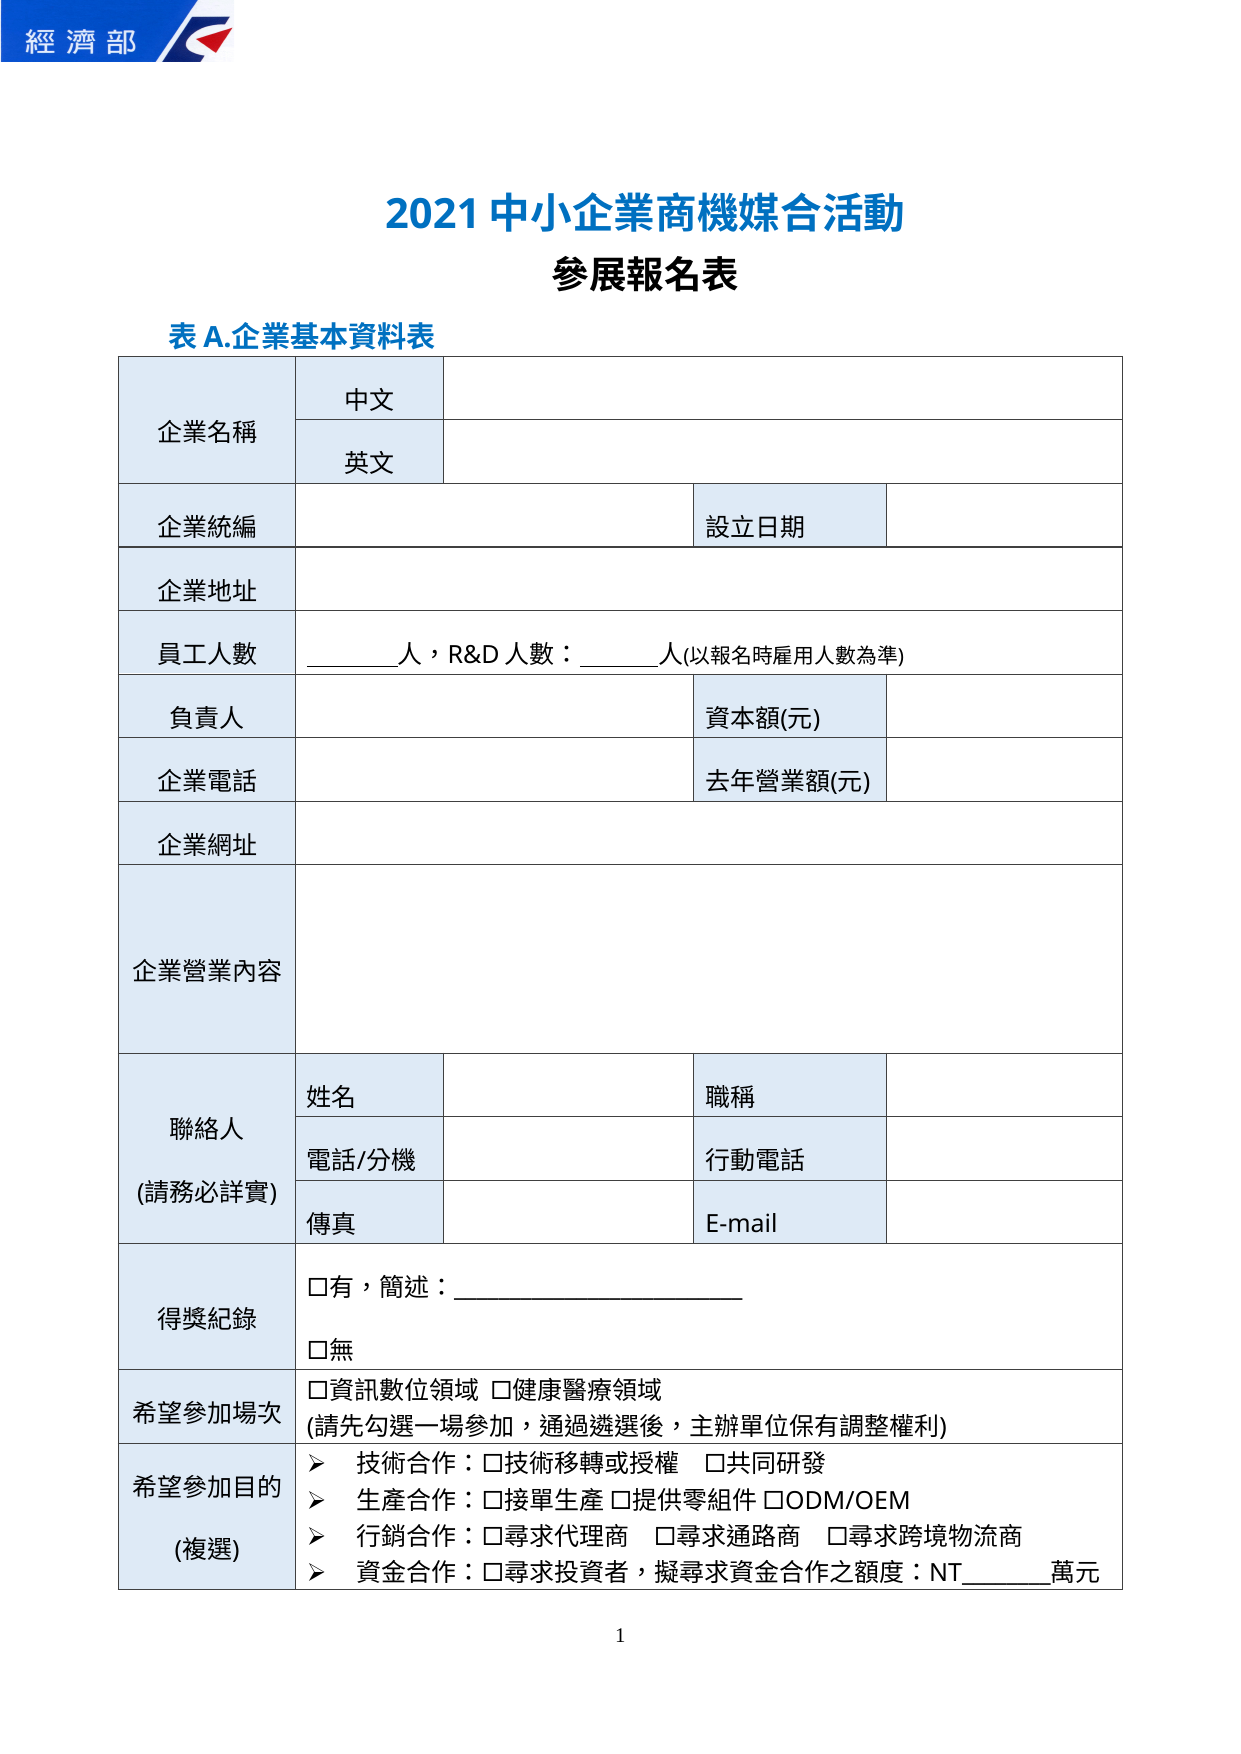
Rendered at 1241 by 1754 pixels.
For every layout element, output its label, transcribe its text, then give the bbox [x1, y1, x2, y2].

table_cell 負責人 [119, 675, 295, 737]
table_cell [296, 548, 1122, 610]
table_cell [444, 1117, 693, 1180]
table_cell 資訊數位領域 健康醫療領域 (請先勾選一場參加，通過遴選後，主辦單位保有調整權利) [296, 1370, 1122, 1443]
table_cell [887, 484, 1122, 546]
table_cell 得獎紀錄 [119, 1244, 295, 1369]
table_cell 員工人數 [119, 611, 295, 673]
table_cell 職稱 [694, 1054, 886, 1116]
table_cell 英文 [296, 420, 443, 483]
table_cell [296, 865, 1122, 1053]
table_cell E-mail [694, 1181, 886, 1243]
table_cell 技術合作：技術移轉或授權 共同研發 生產合作：接單生產 提供零組件 ODM/OEM 行銷合作：尋求代理商 尋求通路商 尋求跨境物流商 資金合作：尋求投資者，擬尋求資金合作之額度：NT________萬元 其他：__________________ [296, 1444, 1122, 1589]
table_cell 電話/分機 [296, 1117, 443, 1180]
table_cell [296, 675, 693, 737]
table_header [444, 357, 1122, 419]
table_cell 企業統編 [119, 484, 295, 546]
table_cell 設立日期 [694, 484, 886, 546]
table_cell 資本額(元) [694, 675, 886, 737]
table_cell 傳真 [296, 1181, 443, 1243]
table_cell 有，簡述：__________________________ 無 [296, 1244, 1122, 1369]
table_cell [444, 1054, 693, 1116]
table_cell [296, 738, 693, 801]
table_cell 企業營業內容 [119, 865, 295, 1053]
table_cell [444, 420, 1122, 483]
table_cell 人，R&D人數： 人(以報名時雇用人數為準) [296, 611, 1122, 673]
text 參展報名表 [143, 231, 1122, 293]
table_cell 希望參加場次 [119, 1370, 295, 1443]
table_cell [887, 1117, 1122, 1180]
table_cell 聯絡人 (請務必詳實) [119, 1054, 295, 1243]
table_cell 企業網址 [119, 802, 295, 864]
table_cell [887, 1054, 1122, 1116]
table_cell [296, 802, 1122, 864]
table_cell 企業地址 [119, 548, 295, 610]
table_cell 行動電話 [694, 1117, 886, 1180]
text 2021中小企業商機媒合活動 [143, 168, 1122, 231]
table_cell 去年營業額(元) [694, 738, 886, 801]
table_cell [887, 675, 1122, 737]
table_cell [296, 484, 693, 546]
table_cell [887, 1181, 1122, 1243]
table_header 中文 [296, 357, 443, 419]
table_cell 企業電話 [119, 738, 295, 801]
table_header 企業名稱 [119, 357, 295, 483]
table_cell 姓名 [296, 1054, 443, 1116]
table_cell [444, 1181, 693, 1243]
table_cell [887, 738, 1122, 801]
table_cell 希望參加目的 (複選) [119, 1444, 295, 1589]
text 表A.企業基本資料表 [143, 293, 1122, 356]
